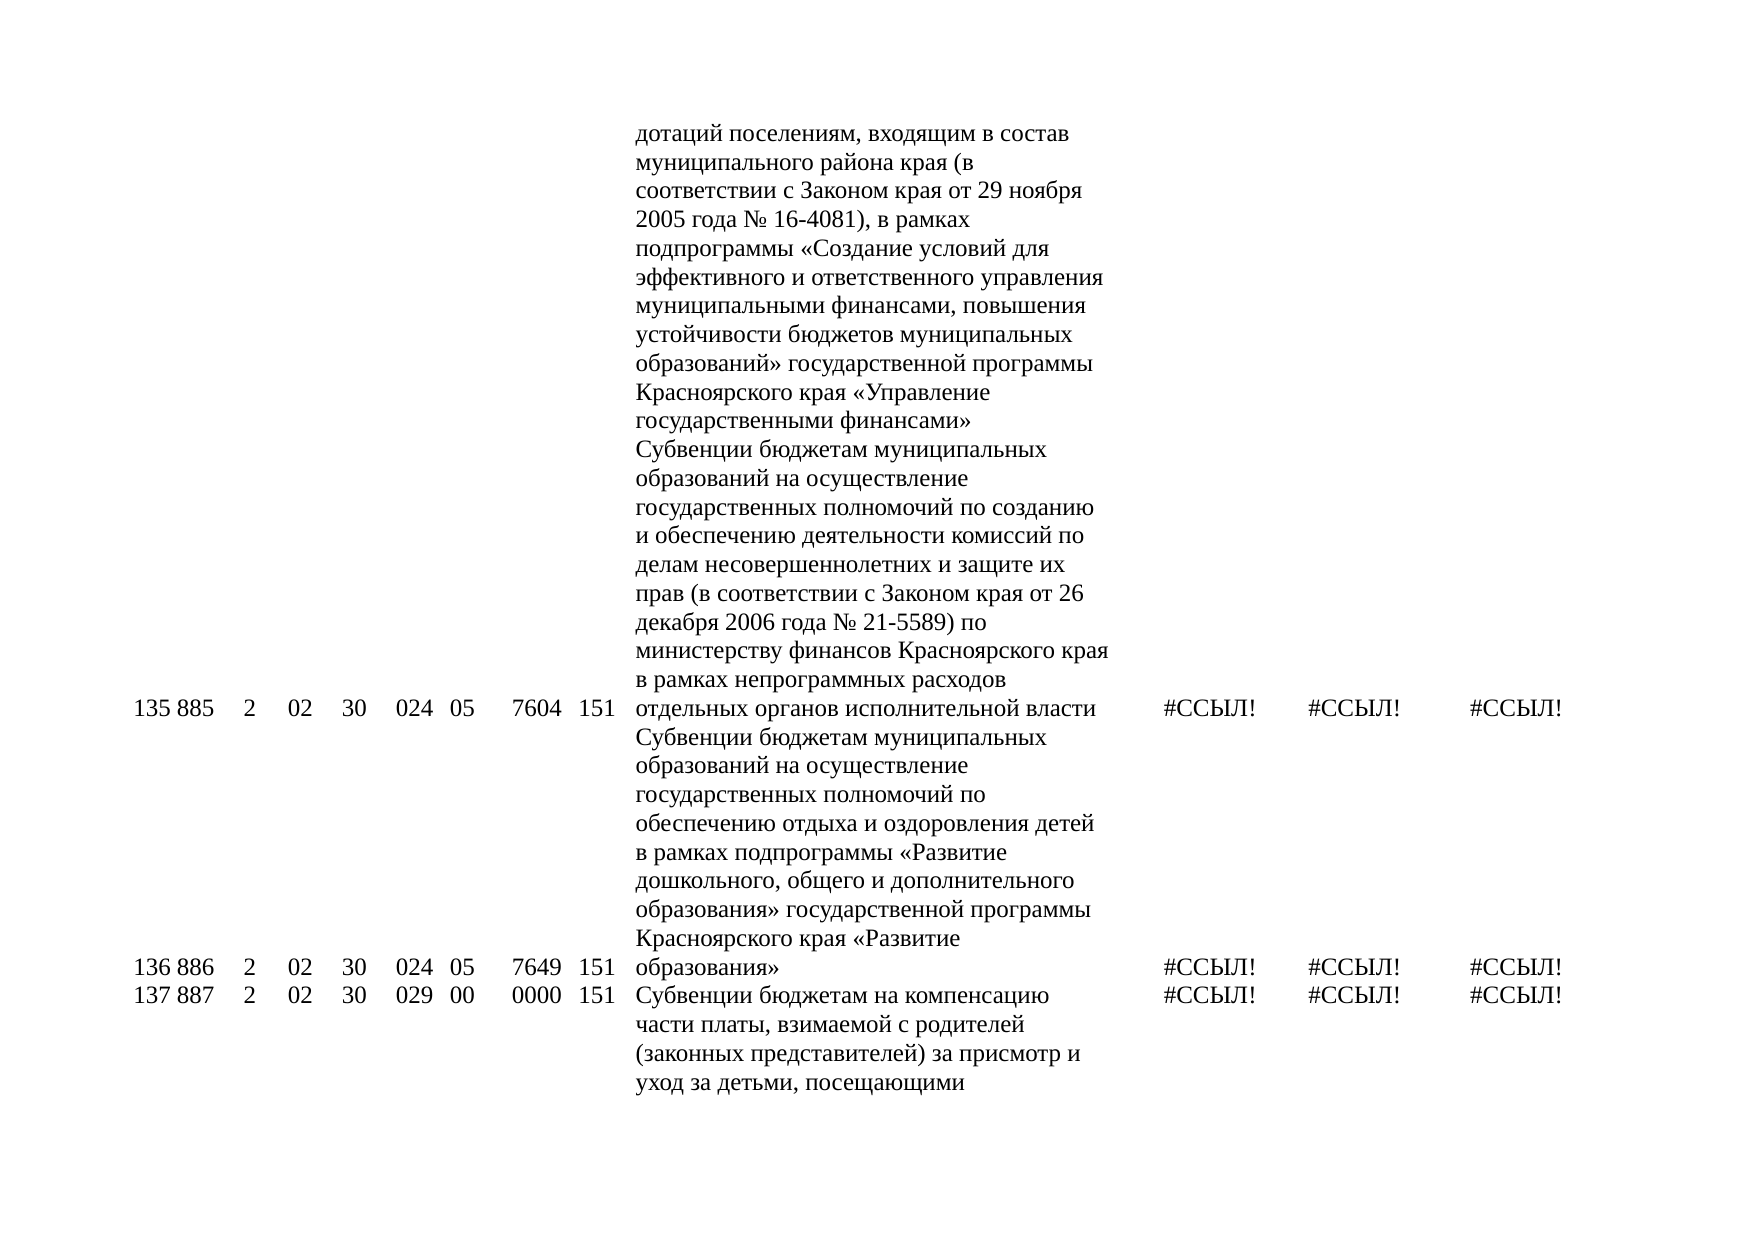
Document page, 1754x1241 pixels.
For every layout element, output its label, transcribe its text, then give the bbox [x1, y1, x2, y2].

table_cell #ССЫЛ! [1112, 722, 1259, 981]
table_cell 05 [446, 434, 508, 722]
table_cell [1260, 118, 1404, 434]
table_cell [1404, 118, 1566, 434]
table_cell 135 [115, 434, 173, 722]
table_cell #ССЫЛ! [1260, 722, 1404, 981]
table_cell [1112, 118, 1259, 434]
table_cell 151 [575, 981, 632, 1096]
table_cell #ССЫЛ! [1112, 981, 1259, 1096]
table_cell 2 [240, 722, 284, 981]
table_cell 151 [575, 434, 632, 722]
table_cell [240, 118, 284, 434]
table_cell 137 [115, 981, 173, 1096]
table_cell 2 [240, 434, 284, 722]
table_cell [393, 118, 446, 434]
table_cell 02 [285, 434, 338, 722]
table_cell Субвенции бюджетам муниципальных образований на осуществление государственных полномочий по созданию и обеспечению деятельности комиссий по делам несовершеннолетних и защите их прав (в соответствии с Законом края от 26 декабря 2006 года № 21-5589) по министерству финансов Красноярского края в рамках непрограммных расходов отдельных органов исполнительной власти [632, 434, 1112, 722]
table_cell 05 [446, 722, 508, 981]
table_cell #ССЫЛ! [1260, 434, 1404, 722]
table_cell [339, 118, 392, 434]
table_cell [575, 118, 632, 434]
table_cell 136 [115, 722, 173, 981]
table_cell 2 [240, 981, 284, 1096]
table_cell 30 [339, 434, 392, 722]
table_cell [446, 118, 508, 434]
table_cell 30 [339, 722, 392, 981]
table_cell 00 [446, 981, 508, 1096]
table_cell 02 [285, 981, 338, 1096]
table_cell #ССЫЛ! [1404, 981, 1566, 1096]
table_cell [174, 118, 240, 434]
table_cell #ССЫЛ! [1404, 434, 1566, 722]
table_cell 7604 [509, 434, 575, 722]
table_cell [115, 118, 173, 434]
table_cell #ССЫЛ! [1404, 722, 1566, 981]
table_cell 029 [393, 981, 446, 1096]
table_cell Субвенции бюджетам на компенсацию части платы, взимаемой с родителей (законных представителей) за присмотр и уход за детьми, посещающими [632, 981, 1112, 1096]
table_cell 887 [174, 981, 240, 1096]
table_cell [285, 118, 338, 434]
table_cell 30 [339, 981, 392, 1096]
table_cell 0000 [509, 981, 575, 1096]
table_cell 024 [393, 722, 446, 981]
table_cell 151 [575, 722, 632, 981]
table_cell Субвенции бюджетам муниципальных образований на осуществление государственных полномочий по обеспечению отдыха и оздоровления детей в рамках подпрограммы «Развитие дошкольного, общего и дополнительного образования» государственной программы Красноярского края «Развитие образования» [632, 722, 1112, 981]
table_cell #ССЫЛ! [1112, 434, 1259, 722]
table_cell #ССЫЛ! [1260, 981, 1404, 1096]
table_cell 02 [285, 722, 338, 981]
table_cell [509, 118, 575, 434]
table_cell 024 [393, 434, 446, 722]
table_cell дотаций поселениям, входящим в состав муниципального района края (в соответствии с Законом края от 29 ноября 2005 года № 16-4081), в рамках подпрограммы «Создание условий для эффективного и ответственного управления муниципальными финансами, повышения устойчивости бюджетов муниципальных образований» государственной программы Красноярского края «Управление государственными финансами» [632, 118, 1112, 434]
table_cell 7649 [509, 722, 575, 981]
table_cell 886 [174, 722, 240, 981]
table_cell 885 [174, 434, 240, 722]
